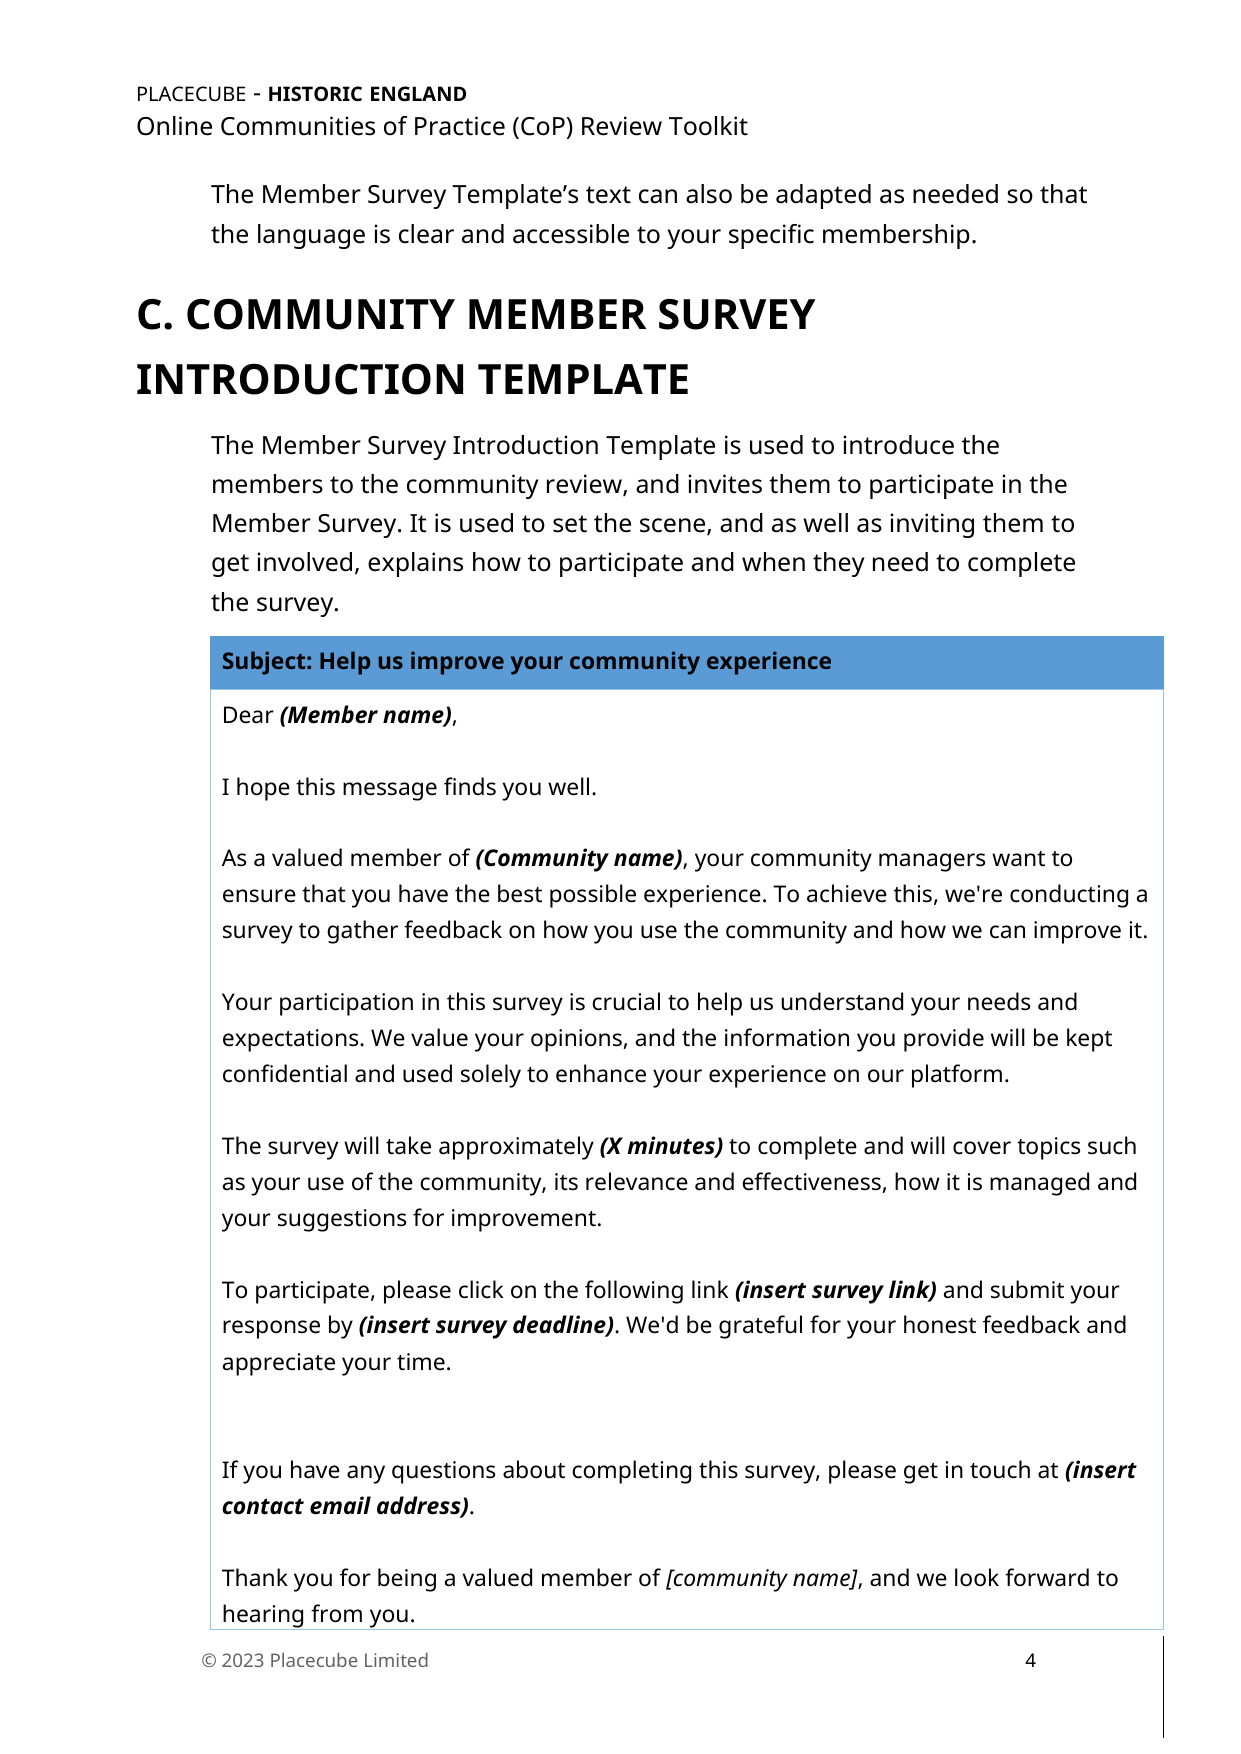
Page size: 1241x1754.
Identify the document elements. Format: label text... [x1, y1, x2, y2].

table_header Subject: Help us improve your community experience [211, 637, 1163, 689]
text The Member Survey Template’s text can also be adapted as needed so that the language is clear and accessible to your specific membership. [211, 177, 1092, 250]
text The Member Survey Introduction Template is used to introduce the members to the community review, and invites them to participate in the Member Survey. It is used to set the scene, and as well as inviting them to get involved, explains how to participate and when they need to complete the survey. [211, 428, 1092, 618]
table_cell Dear (Member name), I hope this message finds you well. As a valued member of (Community name), your community managers want to ensure that you have the best possible experience. To achieve this, we're conducting a survey to gather feedback on how you use the community and how we can improve it. Your participation in this survey is crucial to help us understand your needs and expectations. We value your opinions, and the information you provide will be kept confidential and used solely to enhance your experience on our platform. The survey will take approximately (X minutes) to complete and will cover topics such as your use of the community, its relevance and effectiveness, how it is managed and your suggestions for improvement. To participate, please click on the following link (insert survey link) and submit your response by (insert survey deadline). We'd be grateful for your honest feedback and appreciate your time. If you have any questions about completing this survey, please get in touch at (insert contact email address). Thank you for being a valued member of [community name], and we look forward to hearing from you. [211, 690, 1163, 1629]
subtitle C. COMMUNITY MEMBER SURVEY INTRODUCTION TEMPLATE [136, 285, 1063, 407]
